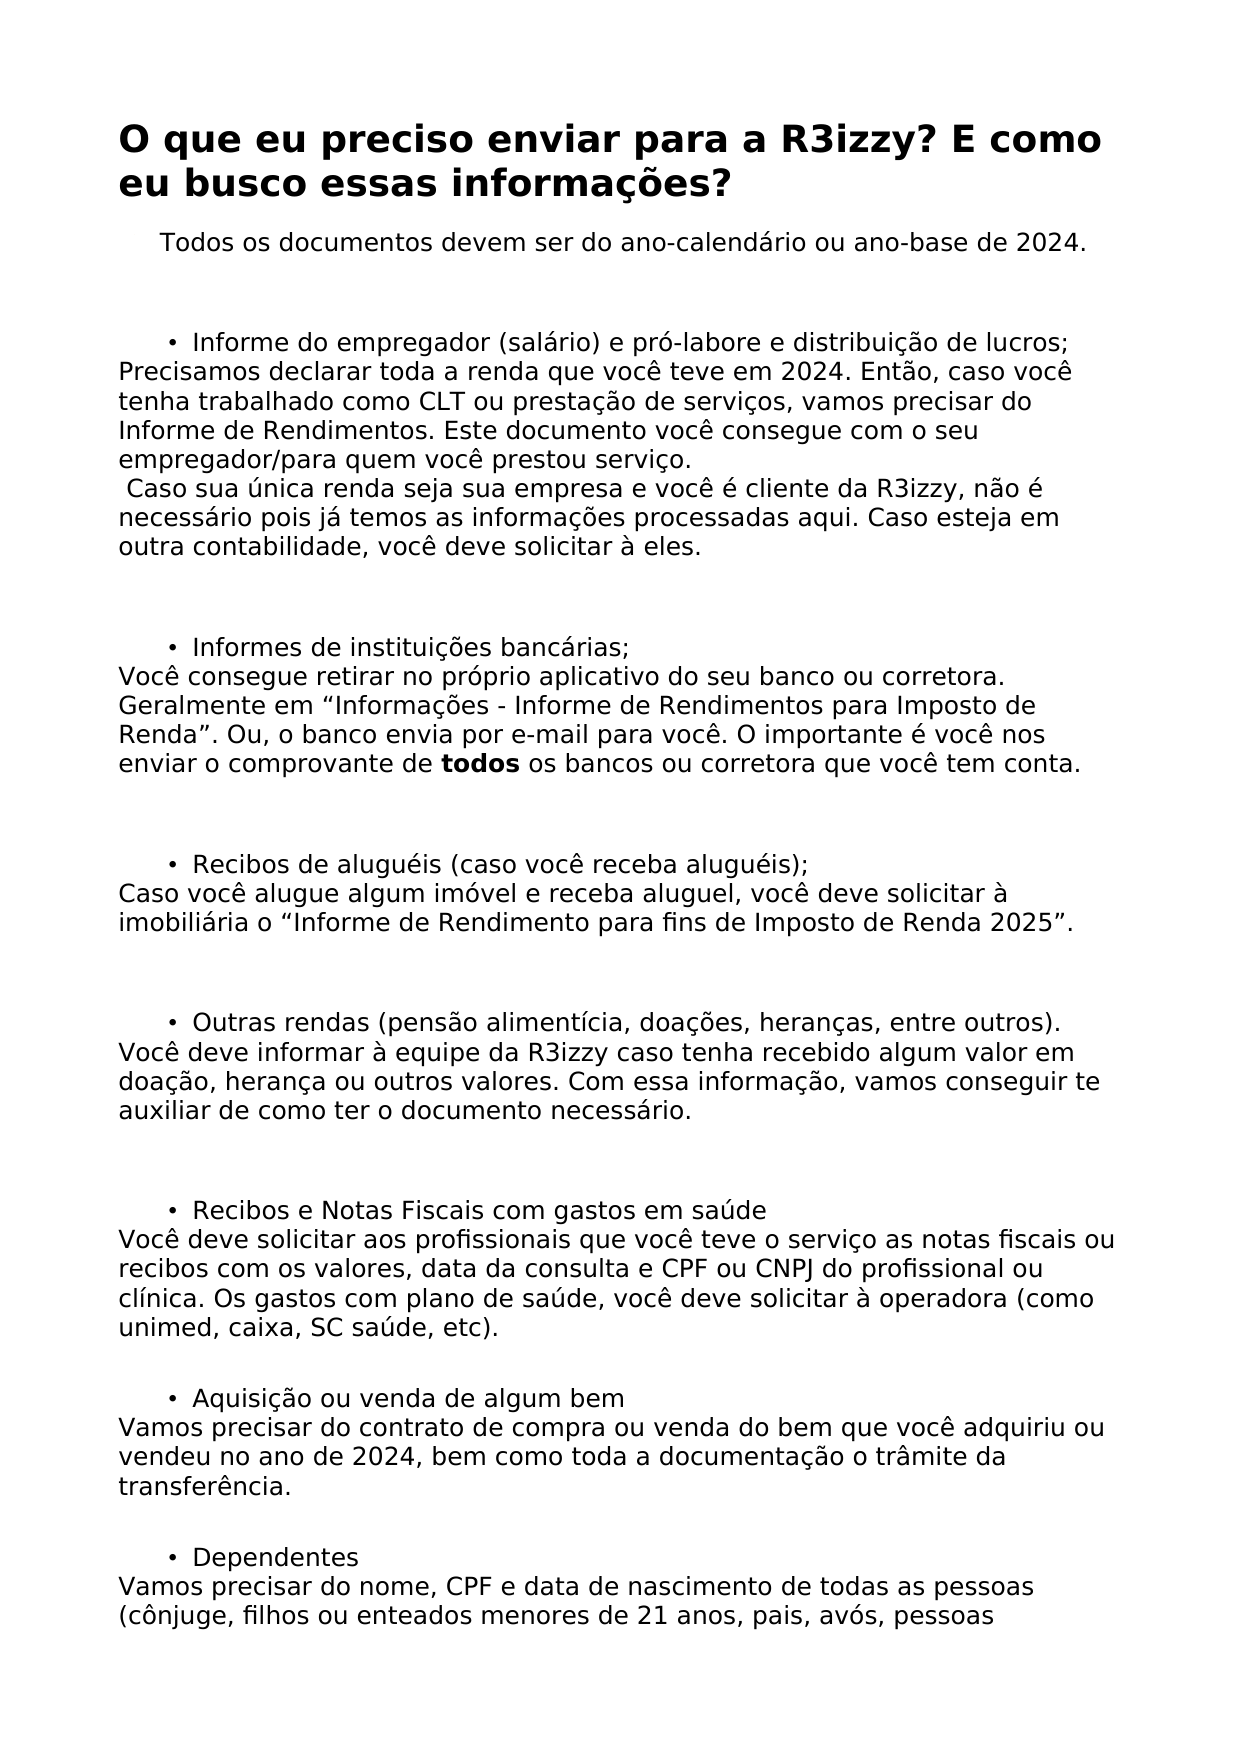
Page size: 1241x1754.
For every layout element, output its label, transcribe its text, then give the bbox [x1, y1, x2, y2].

list Aquisição ou venda de algum bem [177, 1384, 1122, 1413]
text Caso você alugue algum imóvel e receba aluguel, você deve solicitar à imobiliária o “Informe de Rendimento para fins de Imposto de Renda 2025”. [118, 879, 1122, 967]
list Recibos e Notas Fiscais com gastos em saúde [177, 1196, 1122, 1226]
text Todos os documentos devem ser do ano-calendário ou ano-base de 2024. [118, 218, 1122, 286]
list Dependentes [177, 1543, 1122, 1572]
list Informe do empregador (salário) e pró-labore e distribuição de lucros; [177, 328, 1122, 358]
text Vamos precisar do contrato de compra ou venda do bem que você adquiriu ou vendeu no ano de 2024, bem como toda a documentação o trâmite da transferência. [118, 1413, 1122, 1501]
list Informes de instituições bancárias; [177, 633, 1122, 662]
text Você deve solicitar aos profissionais que você teve o serviço as notas fiscais ou recibos com os valores, data da consulta e CPF ou CNPJ do profissional ou clínica. Os gastos com plano de saúde, você deve solicitar à operadora (como unimed, caixa, SC saúde, etc). [118, 1226, 1122, 1342]
text Você deve informar à equipe da R3izzy caso tenha recebido algum valor em doação, herança ou outros valores. Com essa informação, vamos conseguir te auxiliar de como ter o documento necessário. [118, 1038, 1122, 1154]
text Precisamos declarar toda a renda que você teve em 2024. Então, caso você tenha trabalhado como CLT ou prestação de serviços, vamos precisar do Informe de Rendimentos. Este documento você consegue com o seu empregador/para quem você prestou serviço. Caso sua única renda seja sua empresa e você é cliente da R3izzy, não é necessário pois já temos as informações processadas aqui. Caso esteja em outra contabilidade, você deve solicitar à eles. [118, 358, 1122, 591]
list Recibos de aluguéis (caso você receba aluguéis); [177, 850, 1122, 879]
list Outras rendas (pensão alimentícia, doações, heranças, entre outros). [177, 1008, 1122, 1038]
text Vamos precisar do nome, CPF e data de nascimento de todas as pessoas (cônjuge, filhos ou enteados menores de 21 anos, pais, avós, pessoas [118, 1572, 1122, 1630]
subtitle O que eu preciso enviar para a R3izzy? E como eu busco essas informações? [118, 118, 1122, 205]
text Você consegue retirar no próprio aplicativo do seu banco ou corretora. Geralmente em “Informações - Informe de Rendimentos para Imposto de Renda”. Ou, o banco envia por e-mail para você. O importante é você nos enviar o comprovante de todos os bancos ou corretora que você tem conta. [118, 662, 1122, 808]
